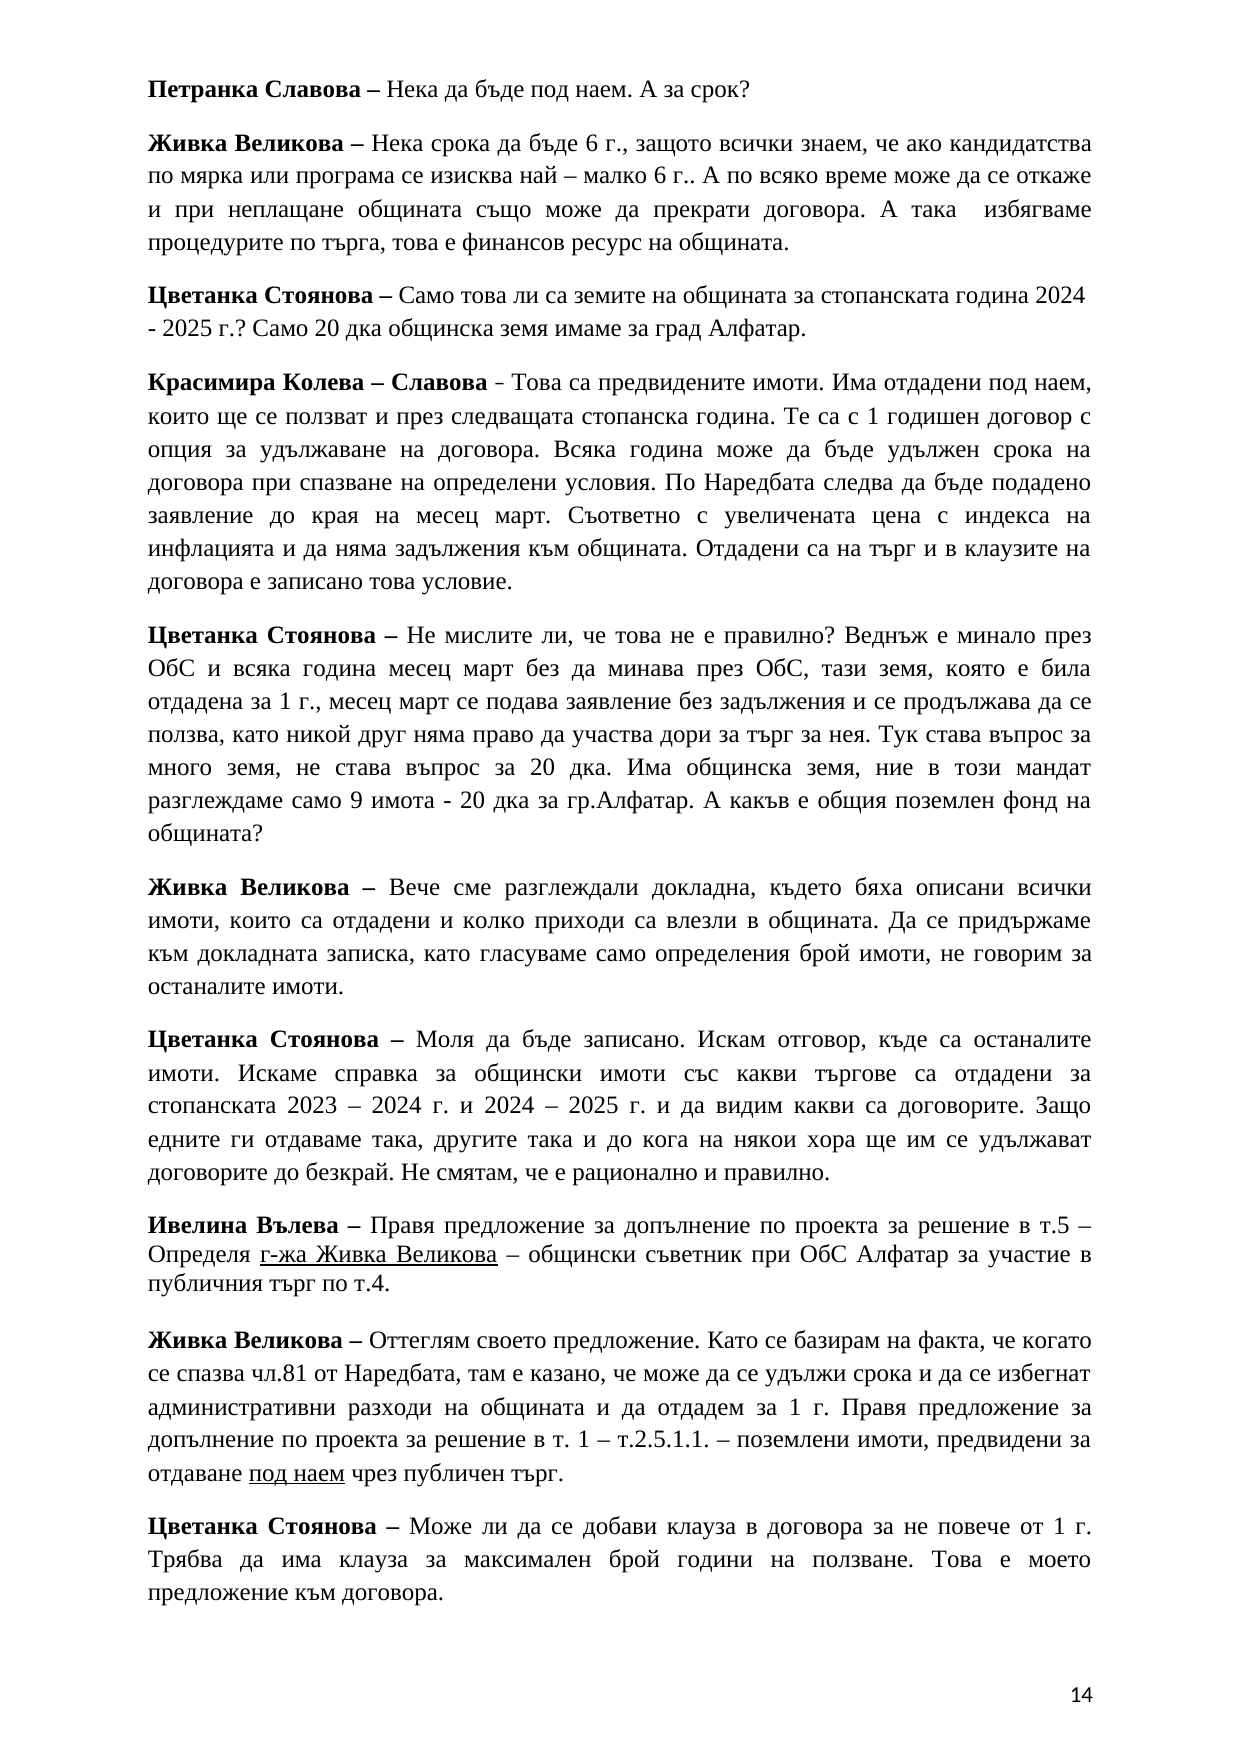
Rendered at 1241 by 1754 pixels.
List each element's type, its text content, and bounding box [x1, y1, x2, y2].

text Живка Великова – Нека срока да бъде 6 г., защото всички знаем, че ако кандидатства по мярка или програма се изисква най – малко 6 г.. А по всяко време може да се откаже и при неплащане общината също може да прекрати договора. А така избягваме процедурите по търга, това е финансов ресурс на общината. [148, 128, 1093, 255]
text Красимира Колева – Славова – Това са предвидените имоти. Има отдадени под наем, които ще се ползват и през следващата стопанска година. Те са с 1 годишен договор с опция за удължаване на договора. Всяка година може да бъде удължен срока на договора при спазване на определени условия. По Наредбата следва да бъде подадено заявление до края на месец март. Съответно с увеличената цена с индекса на инфлацията и да няма задължения към общината. Отдадени са на търг и в клаузите на договора е записано това условие. [148, 367, 1093, 594]
text Живка Великова – Вече сме разглеждали докладна, където бяха описани всички имоти, които са отдадени и колко приходи са влезли в общината. Да се придържаме към докладната записка, като гласуваме само определения брой имоти, не говорим за останалите имоти. [148, 872, 1093, 999]
text Цветанка Стоянова – Само това ли са земите на общината за стопанската година 2024 - 2025 г.? Само 20 дка общинска земя имаме за град Алфатар. [148, 281, 1093, 342]
text Петранка Славова – Нека да бъде под наем. A за срок? [148, 74, 1093, 102]
text Цветанка Стоянова – Може ли да се добави клауза в договора за не повече от 1 г. Трябва да има клауза за максимален брой години на ползване. Това е моето предложение към договора. [148, 1511, 1093, 1606]
text Цветанка Стоянова – Не мислите ли, че това не е правилно? Веднъж е минало през ОбС и всяка година месец март без да минава през ОбС, тази земя, която е била отдадена за 1 г., месец март се подава заявление без задължения и се продължава да се ползва, като никой друг няма право да участва дори за търг за нея. Тук става въпрос за много земя, не става въпрос за 20 дка. Има общинска земя, ние в този мандат разглеждаме само 9 имота - 20 дка за гр.Алфатар. А какъв е общия поземлен фонд на общината? [148, 620, 1093, 847]
text Живка Великова – Оттеглям своето предложение. Като се базирам на факта, че когато се спазва чл.81 от Наредбата, там е казано, че може да се удължи срока и да се избегнат административни разходи на общината и да отдадем за 1 г. Правя предложение за допълнение по проекта за решение в т. 1 – т.2.5.1.1. – поземлени имоти, предвидени за отдаване под наем чрез публичен търг. [148, 1326, 1093, 1486]
text Цветанка Стоянова – Моля да бъде записано. Искам отговор, къде са останалите имоти. Искаме справка за общински имоти със какви търгове са отдадени за стопанската 2023 – 2024 г. и 2024 – 2025 г. и да видим какви са договорите. Защо едните ги отдаваме така, другите така и до кога на някои хора ще им се удължават договорите до безкрай. Не смятам, че е рационално и правилно. [148, 1024, 1093, 1185]
text Ивелина Вълева – Правя предложение за допълнение по проекта за решение в т.5 – Определя г-жа Живка Великова – общински съветник при ОбС Алфатар за участие в публичния търг по т.4. [148, 1211, 1093, 1297]
